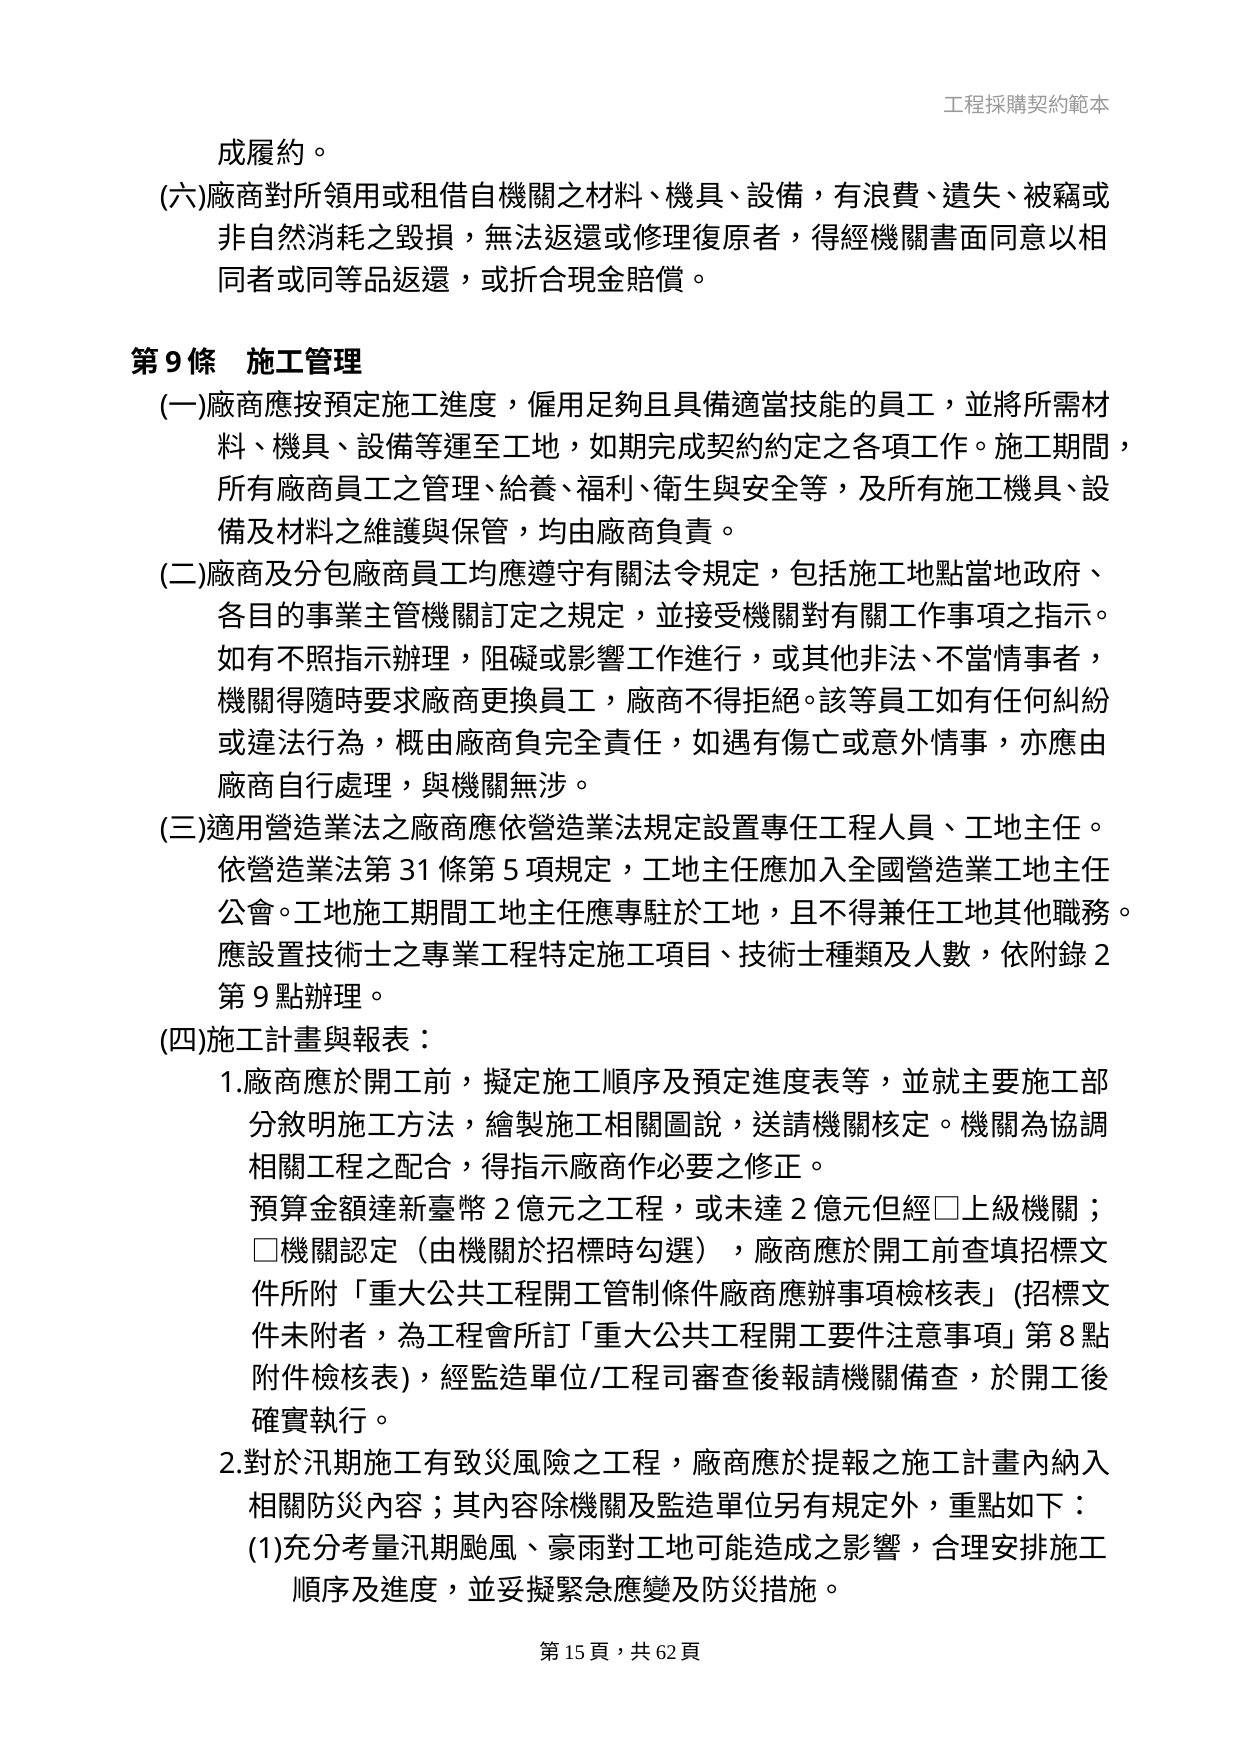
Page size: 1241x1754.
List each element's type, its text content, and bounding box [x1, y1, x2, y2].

text (二)廠商及分包廠商員工均應遵守有關法令規定，包括施工地點當地政府、各目的事業主管機關訂定之規定，並接受機關對有關工作事項之指示。如有不照指示辦理，阻礙或影響工作進行，或其他非法、不當情事者，機關得隨時要求廠商更換員工，廠商不得拒絕。該等員工如有任何糾紛或違法行為，概由廠商負完全責任，如遇有傷亡或意外情事，亦應由廠商自行處理，與機關無涉。 [159, 551, 1110, 804]
text 第9條 施工管理 [130, 339, 1110, 381]
text 2.對於汛期施工有致災風險之工程，廠商應於提報之施工計畫內納入相關防災內容；其內容除機關及監造單位另有規定外，重點如下： [218, 1440, 1110, 1524]
text (三)適用營造業法之廠商應依營造業法規定設置專任工程人員、工地主任。依營造業法第31條第5項規定，工地主任應加入全國營造業工地主任公會。工地施工期間工地主任應專駐於工地，且不得兼任工地其他職務。應設置技術士之專業工程特定施工項目、技術士種類及人數，依附錄2第9點辦理。 [159, 804, 1110, 1016]
text 1.廠商應於開工前，擬定施工順序及預定進度表等，並就主要施工部分敘明施工方法，繪製施工相關圖說，送請機關核定。機關為協調相關工程之配合，得指示廠商作必要之修正。 [218, 1059, 1110, 1186]
text (一)廠商應按預定施工進度，僱用足夠且具備適當技能的員工，並將所需材料、機具、設備等運至工地，如期完成契約約定之各項工作。施工期間，所有廠商員工之管理、給養、福利、衛生與安全等，及所有施工機具、設備及材料之維護與保管，均由廠商負責。 [159, 381, 1110, 551]
text 預算金額達新臺幣2億元之工程，或未達2億元但經□上級機關；□機關認定（由機關於招標時勾選），廠商應於開工前查填招標文件所附「重大公共工程開工管制條件廠商應辦事項檢核表」(招標文件未附者，為工程會所訂「重大公共工程開工要件注意事項」第8點附件檢核表)，經監造單位/工程司審查後報請機關備查，於開工後確實執行。 [249, 1186, 1110, 1440]
text (四)施工計畫與報表： [159, 1016, 1110, 1059]
text (1)充分考量汛期颱風、豪雨對工地可能造成之影響，合理安排施工順序及進度，並妥擬緊急應變及防災措施。 [248, 1524, 1110, 1609]
text 成履約。 [159, 130, 1110, 172]
text (六)廠商對所領用或租借自機關之材料、機具、設備，有浪費、遺失、被竊或非自然消耗之毀損，無法返還或修理復原者，得經機關書面同意以相同者或同等品返還，或折合現金賠償。 [159, 172, 1110, 299]
